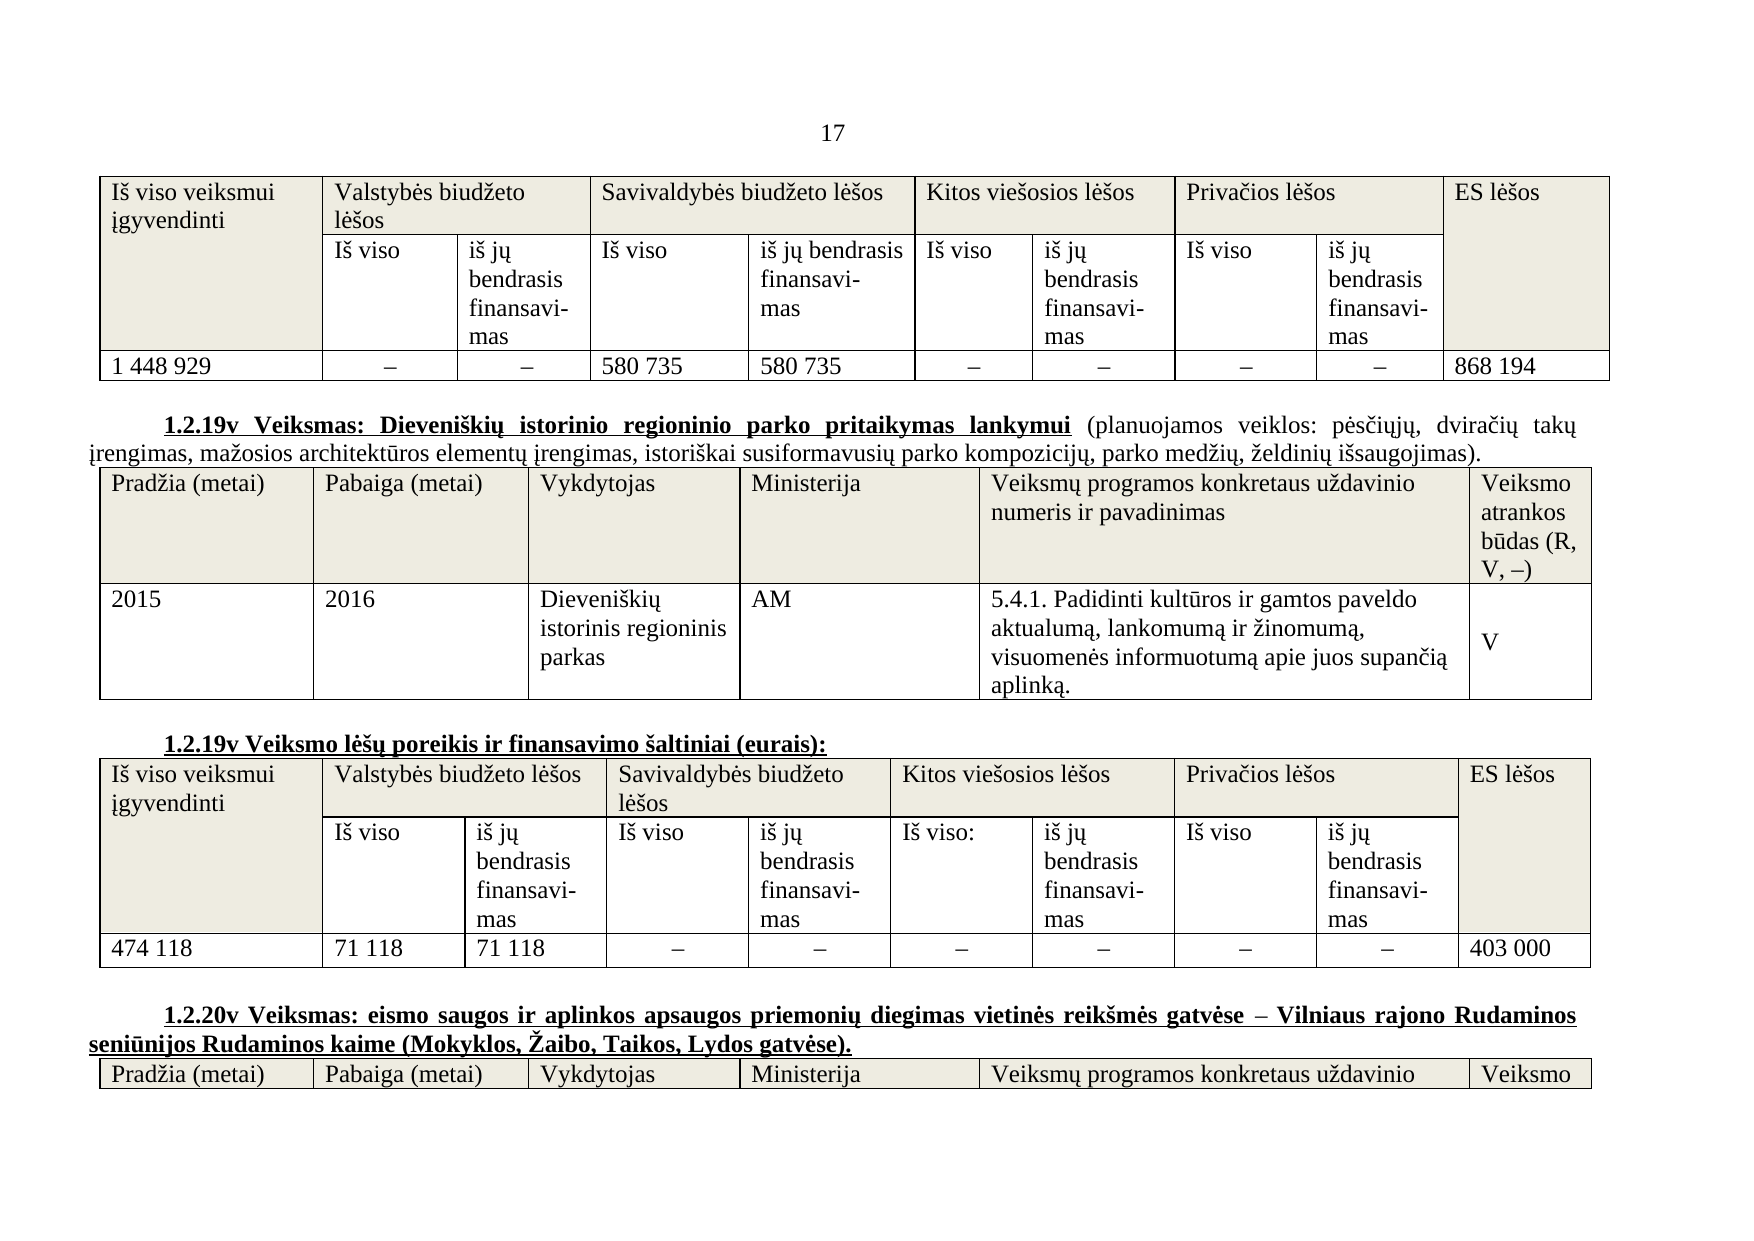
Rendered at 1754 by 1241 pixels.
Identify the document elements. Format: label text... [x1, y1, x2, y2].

table_header Vykdytojas [529, 1059, 739, 1088]
table_header Ministerija [741, 1059, 979, 1088]
table_header Veiksmo [1470, 1059, 1591, 1088]
table_cell 2015 [101, 584, 313, 699]
text 1.2.19v Veiksmas: Dieveniškių istorinio regioninio parko pritaikymas lankymui (planuojamos veiklos: pėsčiųjų, dviračių takų įrengimas, mažosios architektūros elementų įrengimas, istoriškai susiformavusių parko kompozicijų, parko medžių, želdinių išsaugojimas). [89, 410, 1577, 467]
table_cell – [1176, 351, 1316, 380]
table_cell – [891, 934, 1032, 967]
table_cell V [1470, 584, 1591, 699]
table_cell Iš viso [323, 818, 464, 932]
table_header Veiksmo atrankos būdas (R, V, –) [1470, 468, 1591, 583]
table_cell iš jų bendrasis finansavi- mas [1317, 818, 1458, 932]
table_header Privačios lėšos [1176, 177, 1443, 234]
table_header Pradžia (metai) [101, 1059, 313, 1088]
table_cell 868 194 [1444, 351, 1609, 380]
table_cell iš jų bendrasis finansavi- mas [749, 818, 890, 932]
table_cell 1 448 929 [101, 351, 322, 380]
table_header Privačios lėšos [1175, 759, 1458, 816]
table_cell – [458, 351, 590, 380]
table_cell Iš viso [1175, 818, 1316, 932]
table_header Iš viso veiksmui įgyvendinti [101, 177, 322, 350]
table_cell iš jų bendrasis finansavi- mas [466, 818, 606, 932]
table_cell Dieveniškių istorinis regioninis parkas [529, 584, 739, 699]
table_cell Iš viso [323, 235, 457, 350]
table_cell Iš viso [607, 818, 748, 932]
table_header Pabaiga (metai) [314, 468, 528, 583]
table_cell 2016 [314, 584, 528, 699]
table_cell – [749, 934, 890, 967]
table_cell – [916, 351, 1032, 380]
text 1.2.19v Veiksmo lėšų poreikis ir finansavimo šaltiniai (eurais): [89, 729, 1577, 758]
table_header Kitos viešosios lėšos [916, 177, 1174, 234]
table_cell iš jų bendrasis finansavi- mas [458, 235, 590, 350]
table_header Pabaiga (metai) [314, 1059, 528, 1088]
table_cell – [1033, 934, 1174, 967]
table_header Savivaldybės biudžeto lėšos [591, 177, 914, 234]
table_cell 5.4.1. Padidinti kultūros ir gamtos paveldo aktualumą, lankomumą ir žinomumą, visuomenės informuotumą apie juos supančią aplinką. [980, 584, 1469, 699]
table_cell – [323, 351, 457, 380]
table_cell iš jų bendrasis finansavi- mas [749, 235, 914, 350]
table_cell Iš viso [591, 235, 748, 350]
text 1.2.20v Veiksmas: eismo saugos ir aplinkos apsaugos priemonių diegimas vietinės reikšmės gatvėse – Vilniaus rajono Rudaminos seniūnijos Rudaminos kaime (Mokyklos, Žaibo, Taikos, Lydos gatvėse). [89, 1001, 1577, 1058]
table_header ES lėšos [1459, 759, 1590, 932]
table_cell Iš viso [916, 235, 1032, 350]
table_header Valstybės biudžeto lėšos [323, 177, 590, 234]
table_cell 580 735 [591, 351, 748, 380]
table_cell – [1317, 934, 1458, 967]
table_header Iš viso veiksmui įgyvendinti [101, 759, 322, 932]
table_header Kitos viešosios lėšos [891, 759, 1174, 816]
table_header ES lėšos [1444, 177, 1609, 350]
table_header Veiksmų programos konkretaus uždavinio [980, 1059, 1469, 1088]
table_cell 403 000 [1459, 934, 1590, 967]
table_cell AM [741, 584, 979, 699]
table_cell iš jų bendrasis finansavi- mas [1317, 235, 1443, 350]
table_cell iš jų bendrasis finansavi- mas [1033, 235, 1174, 350]
table_cell – [1033, 351, 1174, 380]
table_cell Iš viso: [891, 818, 1032, 932]
table_header Pradžia (metai) [101, 468, 313, 583]
table_cell iš jų bendrasis finansavi- mas [1033, 818, 1174, 932]
table_cell Iš viso [1176, 235, 1316, 350]
table_header Valstybės biudžeto lėšos [323, 759, 606, 816]
table_cell – [607, 934, 748, 967]
table_cell 474 118 [101, 934, 322, 967]
table_header Ministerija [741, 468, 979, 583]
table_header Veiksmų programos konkretaus uždavinio numeris ir pavadinimas [980, 468, 1469, 583]
table_cell – [1175, 934, 1316, 967]
table_header Vykdytojas [529, 468, 739, 583]
table_cell 71 118 [466, 934, 606, 967]
table_cell 580 735 [749, 351, 914, 380]
table_cell 71 118 [323, 934, 464, 967]
table_cell – [1317, 351, 1443, 380]
table_header Savivaldybės biudžeto lėšos [607, 759, 890, 816]
